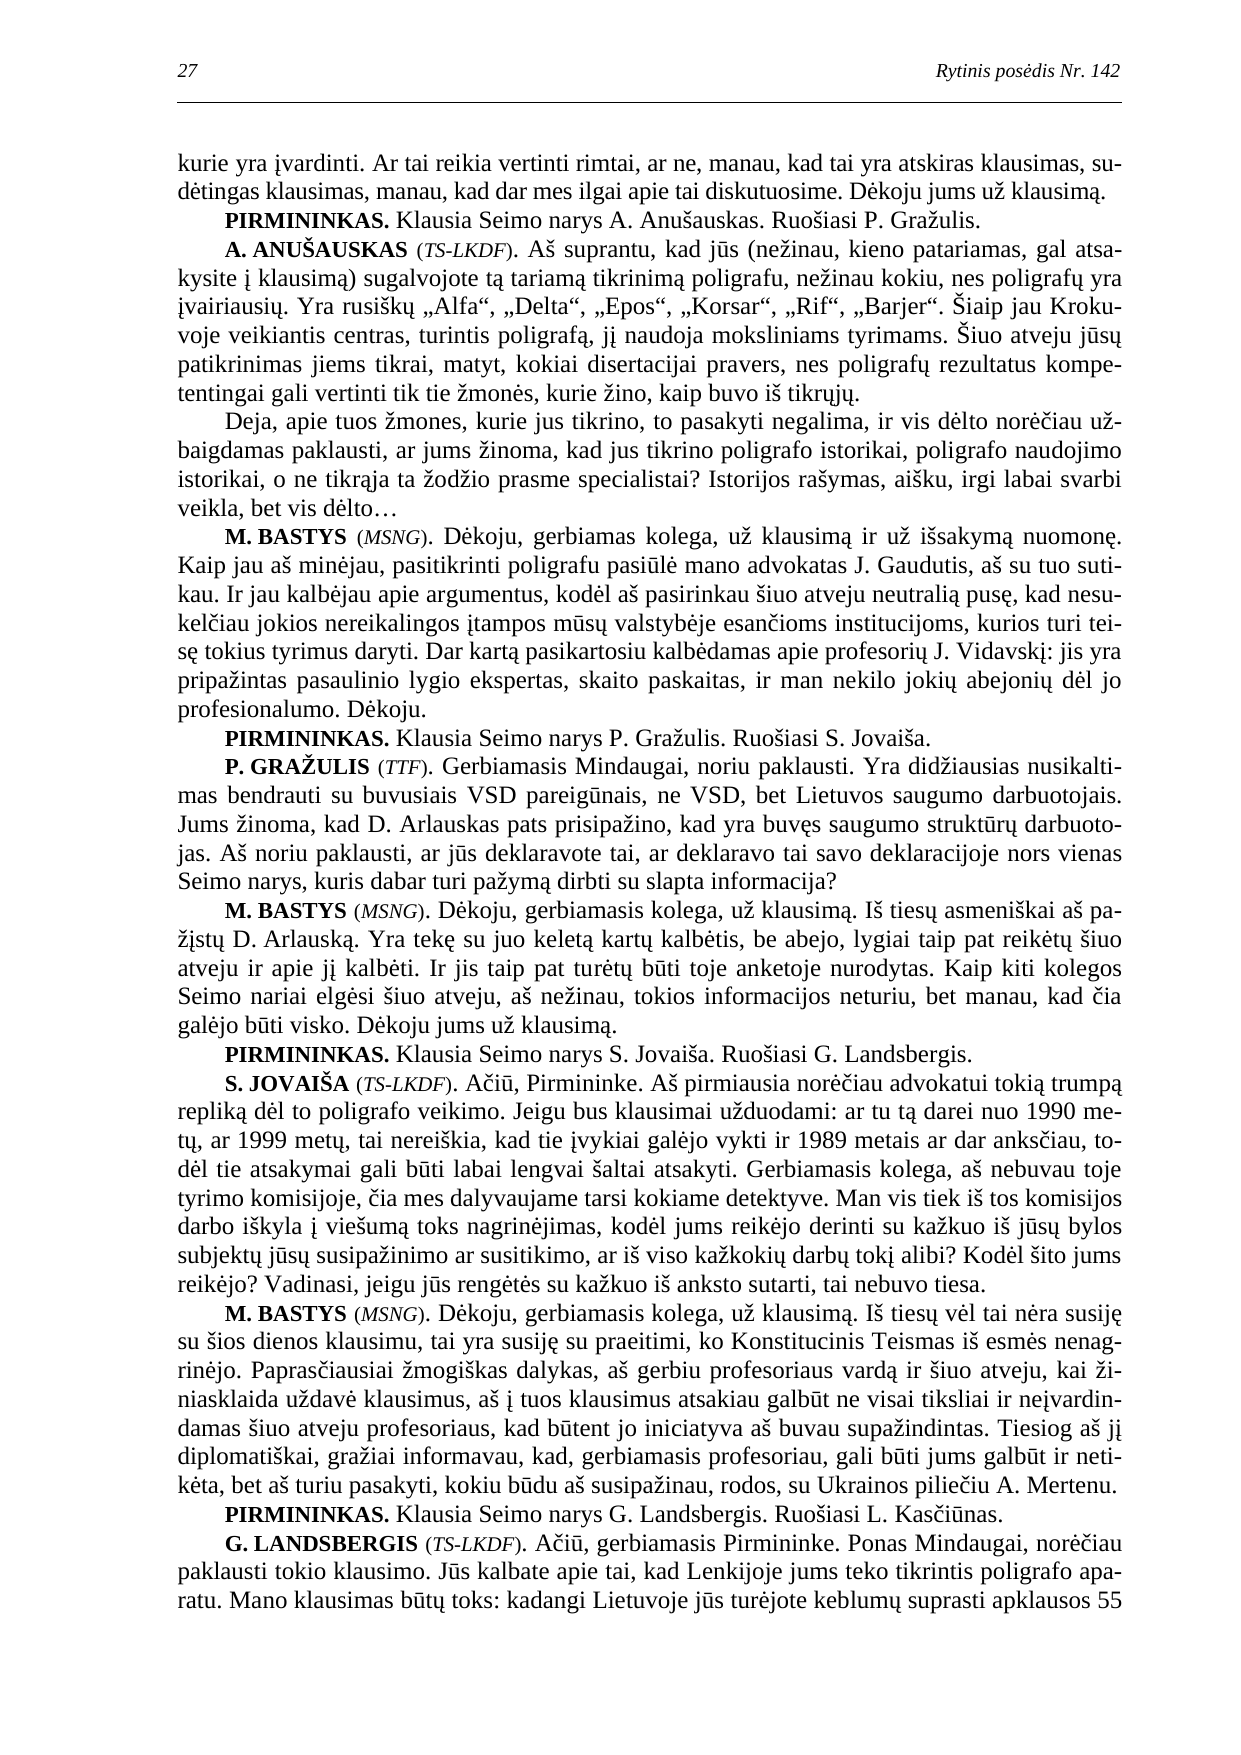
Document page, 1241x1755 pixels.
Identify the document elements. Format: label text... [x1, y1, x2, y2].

text De­ja, apie tuos žmo­nes, ku­rie jus tik­ri­no, to pa­sa­ky­ti ne­ga­li­ma, ir vis dėl­to no­rė­čiau už­baig­da­mas pa­klaus­ti, ar jums ži­no­ma, kad jus tik­ri­no po­li­gra­fo is­to­ri­kai, po­li­gra­fo nau­do­ji­mo is­to­ri­kai, o ne tik­rą­ja ta žo­džio pras­me spe­cia­lis­tai? Is­to­ri­jos ra­šy­mas, aiš­ku, ir­gi la­bai svar­bi veik­la, bet vis dėl­to… [177, 406, 1122, 521]
text M. BASTYS (MSNG). Dė­ko­ju, ger­bia­ma­sis ko­le­ga, už klau­si­mą. Iš tie­sų as­me­niš­kai aš pa­žįs­tų D. Ar­laus­ką. Yra te­kę su juo ke­le­tą kar­tų kal­bė­tis, be abe­jo, ly­giai taip pat rei­kė­tų šiuo at­ve­ju ir apie jį kal­bė­ti. Ir jis taip pat tu­rė­tų bū­ti to­je an­ke­to­je nu­ro­dy­tas. Kaip ki­ti ko­le­gos Sei­mo na­riai el­gė­si šiuo at­ve­ju, aš ne­ži­nau, to­kios in­for­ma­ci­jos ne­tu­riu, bet ma­nau, kad čia ga­lė­jo bū­ti vis­ko. Dė­ko­ju jums už klau­si­mą. [177, 895, 1122, 1039]
text ku­rie yra įvar­din­ti. Ar tai rei­kia ver­tin­ti rim­tai, ar ne, ma­nau, kad tai yra at­ski­ras klau­si­mas, su­dė­tin­gas klau­si­mas, ma­nau, kad dar mes il­gai apie tai dis­ku­tuo­si­me. Dė­ko­ju jums už klau­si­mą. [177, 148, 1122, 205]
text PIRMININKAS. Klau­sia Sei­mo na­rys G. Land­sber­gis. Ruo­šia­si L. Kas­čiū­nas. [177, 1499, 1122, 1528]
text PIRMININKAS. Klau­sia Sei­mo na­rys S. Jo­vai­ša. Ruo­šia­si G. Land­sber­gis. [177, 1039, 1122, 1068]
text M. BASTYS (MSNG). Dė­ko­ju, ger­bia­ma­sis ko­le­ga, už klau­si­mą. Iš tie­sų vėl tai nė­ra su­si­ję su šios die­nos klau­si­mu, tai yra su­si­ję su pra­ei­ti­mi, ko Kon­sti­tu­ci­nis Teis­mas iš es­mės ne­nag­ri­nė­jo. Pa­pras­čiau­siai žmo­giš­kas da­ly­kas, aš ger­biu pro­fe­so­riaus var­dą ir šiuo at­ve­ju, kai ži­niask­lai­da už­da­vė klau­si­mus, aš į tuos klau­si­mus at­sa­kiau gal­būt ne vi­sai tiks­liai ir ne­įvar­din­da­mas šiuo at­ve­ju pro­fe­so­riaus, kad bū­tent jo ini­cia­ty­va aš bu­vau su­pa­žin­din­tas. Tie­siog aš jį di­plo­ma­tiš­kai, gra­žiai in­for­ma­vau, kad, ger­bia­ma­sis pro­fe­so­riau, ga­li bū­ti jums gal­būt ir ne­ti­kė­ta, bet aš tu­riu pa­sa­ky­ti, ko­kiu bū­du aš su­si­pa­ži­nau, ro­dos, su Uk­rai­nos pi­lie­čiu A. Mer­te­nu. [177, 1298, 1122, 1499]
text S. JOVAIŠA (TS-LKDF). Ačiū, Pir­mi­nin­ke. Aš pir­miau­sia no­rė­čiau ad­vo­ka­tui to­kią trum­pą re­pli­ką dėl to po­li­gra­fo vei­ki­mo. Jei­gu bus klau­si­mai už­duo­da­mi: ar tu tą da­rei nuo 1990 me­tų, ar 1999 me­tų, tai ne­reiš­kia, kad tie įvy­kiai ga­lė­jo vyk­ti ir 1989 me­tais ar dar anks­čiau, to­dėl tie at­sa­ky­mai ga­li bū­ti la­bai leng­vai šal­tai at­sa­ky­ti. Ger­bia­ma­sis ko­le­ga, aš ne­bu­vau to­je ty­ri­mo ko­mi­si­jo­je, čia mes da­ly­vau­ja­me tar­si ko­kia­me de­tek­ty­ve. Man vis tiek iš tos ko­mi­si­jos dar­bo iš­ky­la į vie­šu­mą toks nag­ri­nė­ji­mas, ko­dėl jums rei­kė­jo de­rin­ti su kaž­kuo iš jū­sų by­los sub­jek­tų jū­sų su­si­pa­ži­ni­mo ar su­si­ti­ki­mo, ar iš vi­so kaž­ko­kių dar­bų to­kį ali­bi? Ko­dėl ši­to jums rei­kė­jo? Va­di­na­si, jei­gu jūs ren­gė­tės su kaž­kuo iš anks­to su­tar­ti, tai ne­bu­vo tie­sa. [177, 1068, 1122, 1298]
text PIRMININKAS. Klau­sia Sei­mo na­rys A. Anu­šaus­kas. Ruo­šia­si P. Gra­žu­lis. [177, 205, 1122, 234]
text G. LANDSBERGIS (TS-LKDF). Ačiū, ger­bia­ma­sis Pir­mi­nin­ke. Po­nas Min­dau­gai, no­rė­čiau pa­klaus­ti to­kio klau­si­mo. Jūs kal­ba­te apie tai, kad Len­ki­jo­je jums te­ko tik­rin­tis po­li­gra­fo apa­ra­tu. Ma­no klau­si­mas bū­tų toks: ka­dan­gi Lie­tu­vo­je jūs tu­rė­jo­te keb­lu­mų su­pras­ti ap­klau­sos 55 [177, 1528, 1122, 1614]
text A. ANUŠAUSKAS (TS-LKDF). Aš su­pran­tu, kad jūs (ne­ži­nau, kie­no pa­ta­ria­mas, gal at­sa­ky­si­te į klau­si­mą) su­gal­vo­jo­te tą ta­ria­mą tik­ri­ni­mą po­li­gra­fu, ne­ži­nau ko­kiu, nes po­li­gra­fų yra įvai­riau­sių. Yra ru­siš­kų „Al­fa“, „Del­ta“, „Epos“, „Kor­sar“, „Rif“, „Bar­jer“. Šiaip jau Kro­ku­vo­je vei­kian­tis cen­tras, tu­rin­tis po­li­gra­fą, jį nau­do­ja moks­li­niams ty­ri­mams. Šiuo at­ve­ju jū­sų pa­tik­ri­ni­mas jiems tik­rai, ma­tyt, ko­kiai di­ser­ta­ci­jai pra­vers, nes po­li­gra­fų re­zul­ta­tus kom­pe­ten­tin­gai ga­li ver­tin­ti tik tie žmo­nės, ku­rie ži­no, kaip bu­vo iš tik­rų­jų. [177, 234, 1122, 406]
text P. GRAŽULIS (TTF). Ger­bia­ma­sis Min­dau­gai, no­riu pa­klaus­ti. Yra di­džiau­sias nu­si­kal­ti­mas ben­drau­ti su bu­vu­siais VSD pa­rei­gū­nais, ne VSD, bet Lie­tu­vos sau­gu­mo dar­buo­to­jais. Jums ži­no­ma, kad D. Ar­laus­kas pats pri­si­pa­ži­no, kad yra bu­vęs sau­gu­mo struk­tū­rų dar­buo­to­jas. Aš no­riu pa­klaus­ti, ar jūs de­kla­ra­vo­te tai, ar de­kla­ra­vo tai sa­vo de­kla­ra­ci­jo­je nors vie­nas Sei­mo na­rys, ku­ris da­bar tu­ri pa­žy­mą dirb­ti su slap­ta in­for­ma­ci­ja? [177, 751, 1122, 895]
text M. BASTYS (MSNG). Dė­ko­ju, ger­bia­mas ko­le­ga, už klau­si­mą ir už iš­sa­ky­mą nuo­mo­nę. Kaip jau aš mi­nė­jau, pa­si­tik­rin­ti po­li­gra­fu pa­siū­lė ma­no ad­vo­ka­tas J. Gau­du­tis, aš su tuo su­ti­kau. Ir jau kal­bė­jau apie ar­gu­men­tus, ko­dėl aš pa­si­rin­kau šiuo at­ve­ju neut­ra­lią pu­sę, kad ne­su­kel­čiau jo­kios ne­rei­ka­lin­gos įtam­pos mū­sų vals­ty­bė­je esan­čioms ins­ti­tu­ci­joms, ku­rios tu­ri tei­sę to­kius ty­ri­mus da­ry­ti. Dar kar­tą pa­si­kar­to­siu kal­bė­da­mas apie pro­fe­so­rių J. Vi­dav­skį: jis yra pri­pa­žin­tas pa­sau­li­nio ly­gio eks­per­tas, skai­to pa­skai­tas, ir man ne­ki­lo jo­kių abe­jo­nių dėl jo pro­fe­sio­na­lu­mo. Dė­ko­ju. [177, 521, 1122, 723]
text PIRMININKAS. Klau­sia Sei­mo na­rys P. Gra­žu­lis. Ruo­šia­si S. Jo­vai­ša. [177, 723, 1122, 751]
